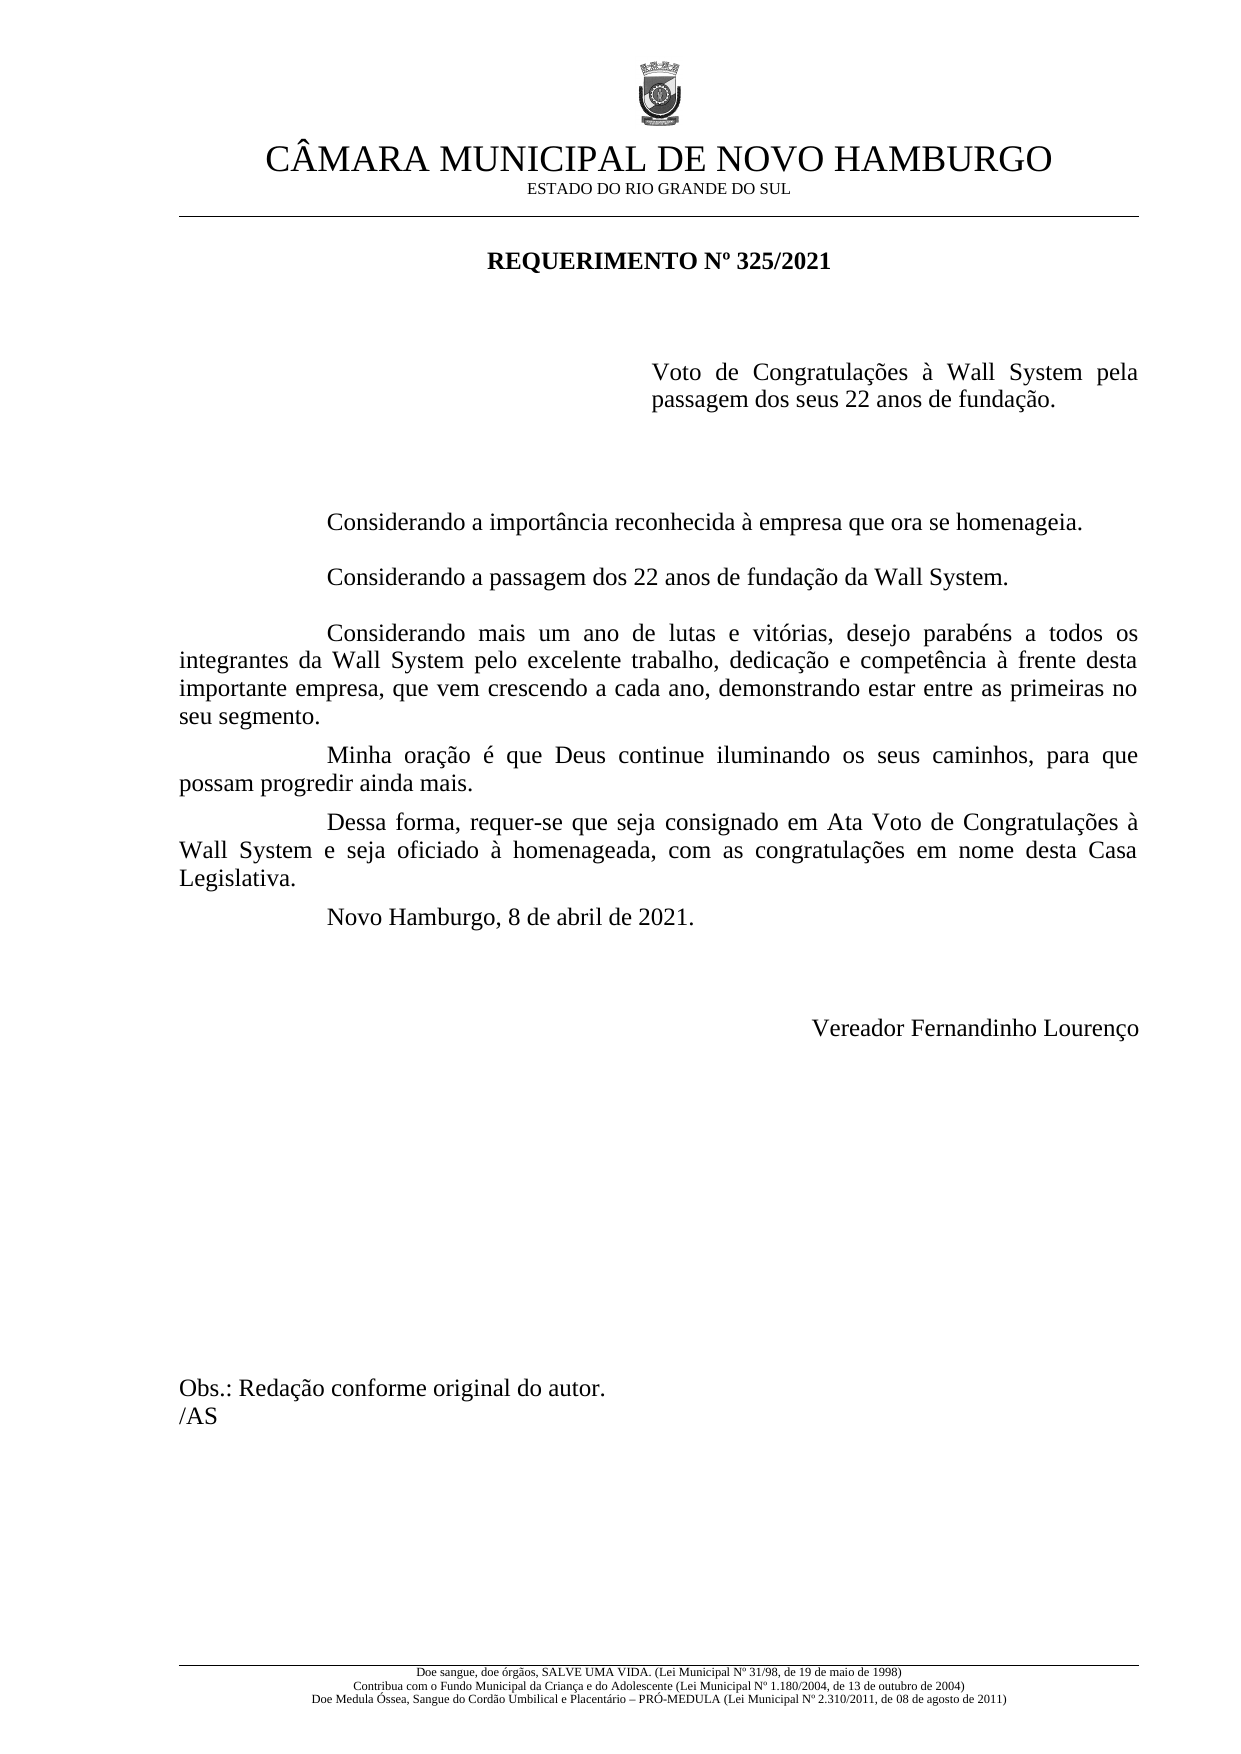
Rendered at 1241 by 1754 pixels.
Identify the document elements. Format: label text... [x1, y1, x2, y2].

text Considerando a importância reconhecida à empresa que ora se homenageia. [179, 508, 1139, 536]
text Considerando a passagem dos 22 anos de fundação da Wall System. [179, 563, 1139, 591]
text Dessa forma, requer-se que seja consignado em Ata Voto de Congratulações à Wall System e seja oficiado à homenageada, com as congratulações em nome desta Casa Legislativa. [179, 808, 1139, 892]
text Minha oração é que Deus continue iluminando os seus caminhos, para que possam progredir ainda mais. [179, 741, 1139, 797]
text Obs.: Redação conforme original do autor. [179, 1374, 1139, 1402]
text /AS [179, 1402, 1139, 1430]
text REQUERIMENTO Nº 325/2021 [179, 247, 1139, 274]
text Vereador Fernandinho Lourenço [179, 1014, 1139, 1042]
text Considerando mais um ano de lutas e vitórias, desejo parabéns a todos os integrantes da Wall System pelo excelente trabalho, dedicação e competência à frente desta importante empresa, que vem crescendo a cada ano, demonstrando estar entre as primeiras no seu segmento. [179, 619, 1139, 729]
text Novo Hamburgo, 8 de abril de 2021. [179, 903, 1139, 931]
text Voto de Congratulações à Wall System pela passagem dos seus 22 anos de fundação. [651, 358, 1139, 413]
